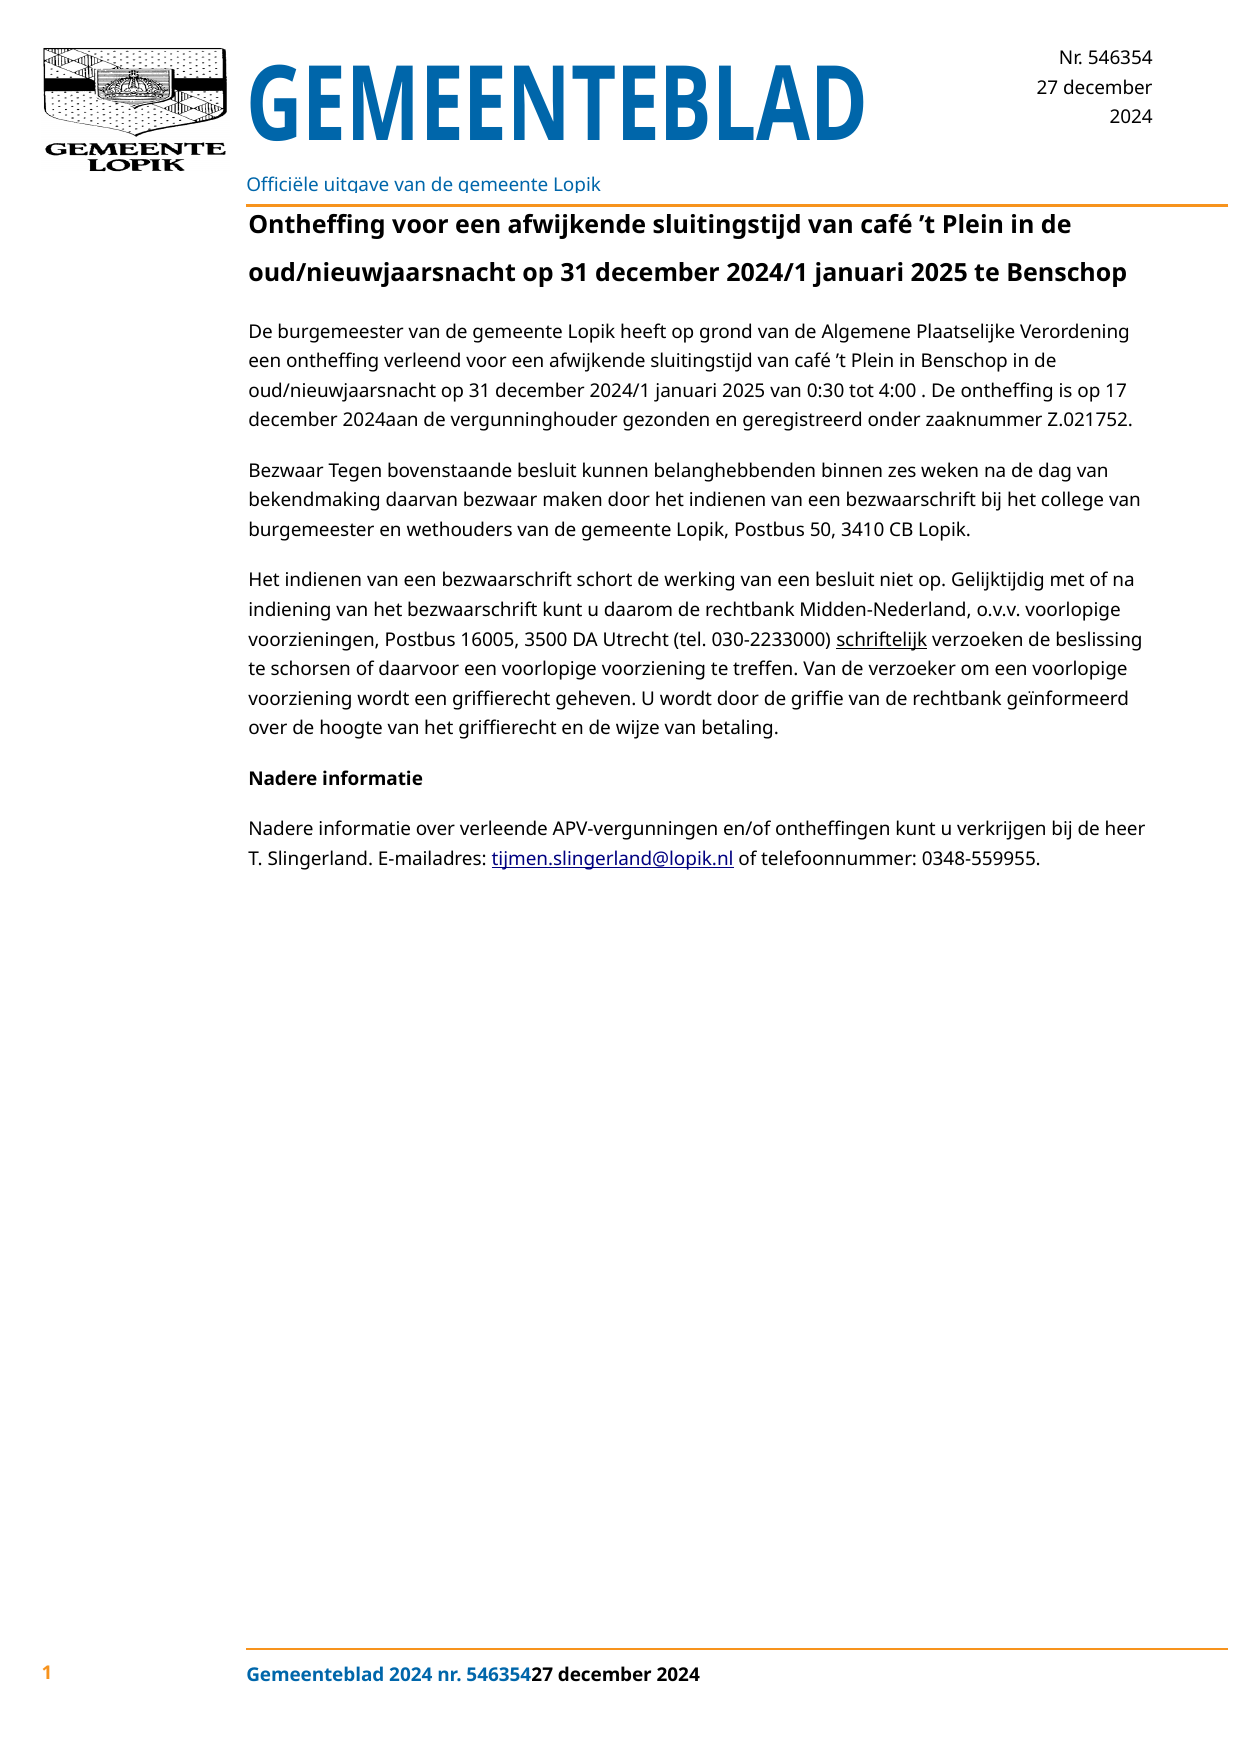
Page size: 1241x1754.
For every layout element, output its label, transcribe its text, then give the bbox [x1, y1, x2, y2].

text Bezwaar Tegen bovenstaande besluit kunnen belanghebbenden binnen zes weken na de dag van bekendmaking daarvan bezwaar maken door het indienen van een bezwaarschrift bij het college van burgemeester en wethouders van de gemeente Lopik, Postbus 50, 3410 CB Lopik. [248, 457, 1152, 542]
text Nadere informatie [248, 765, 1152, 791]
text Nadere informatie over verleende APV-vergunningen en/of ontheffingen kunt u verkrijgen bij de heer T. Slingerland. E-mailadres: tijmen.slingerland@lopik.nl of telefoonnummer: 0348-559955. [248, 815, 1152, 871]
text De burgemeester van de gemeente Lopik heeft op grond van de Algemene Plaatselijke Verordening een ontheffing verleend voor een afwijkende sluitingstijd van café ’t Plein in Benschop in de oud/nieuwjaarsnacht op 31 december 2024/1 januari 2025 van 0:30 tot 4:00 . De ontheffing is op 17 december 2024aan de vergunninghouder gezonden en geregistreerd onder zaaknummer Z.021752. [248, 318, 1152, 432]
text Het indienen van een bezwaarschrift schort de werking van een besluit niet op. Gelijktijdig met of na indiening van het bezwaarschrift kunt u daarom de rechtbank Midden-Nederland, o.v.v. voorlopige voorzieningen, Postbus 16005, 3500 DA Utrecht (tel. 030-2233000) schriftelijk verzoeken de beslissing te schorsen of daarvoor een voorlopige voorziening te treffen. Van de verzoeker om een voorlopige voorziening wordt een griffierecht geheven. U wordt door de griffie van de rechtbank geïnformeerd over de hoogte van het griffierecht en de wijze van betaling. [248, 567, 1152, 740]
text Ontheffing voor een afwijkende sluitingstijd van café ’t Plein in de oud/nieuwjaarsnacht op 31 december 2024/1 januari 2025 te Benschop [248, 207, 1152, 288]
picture [41, 47, 231, 172]
